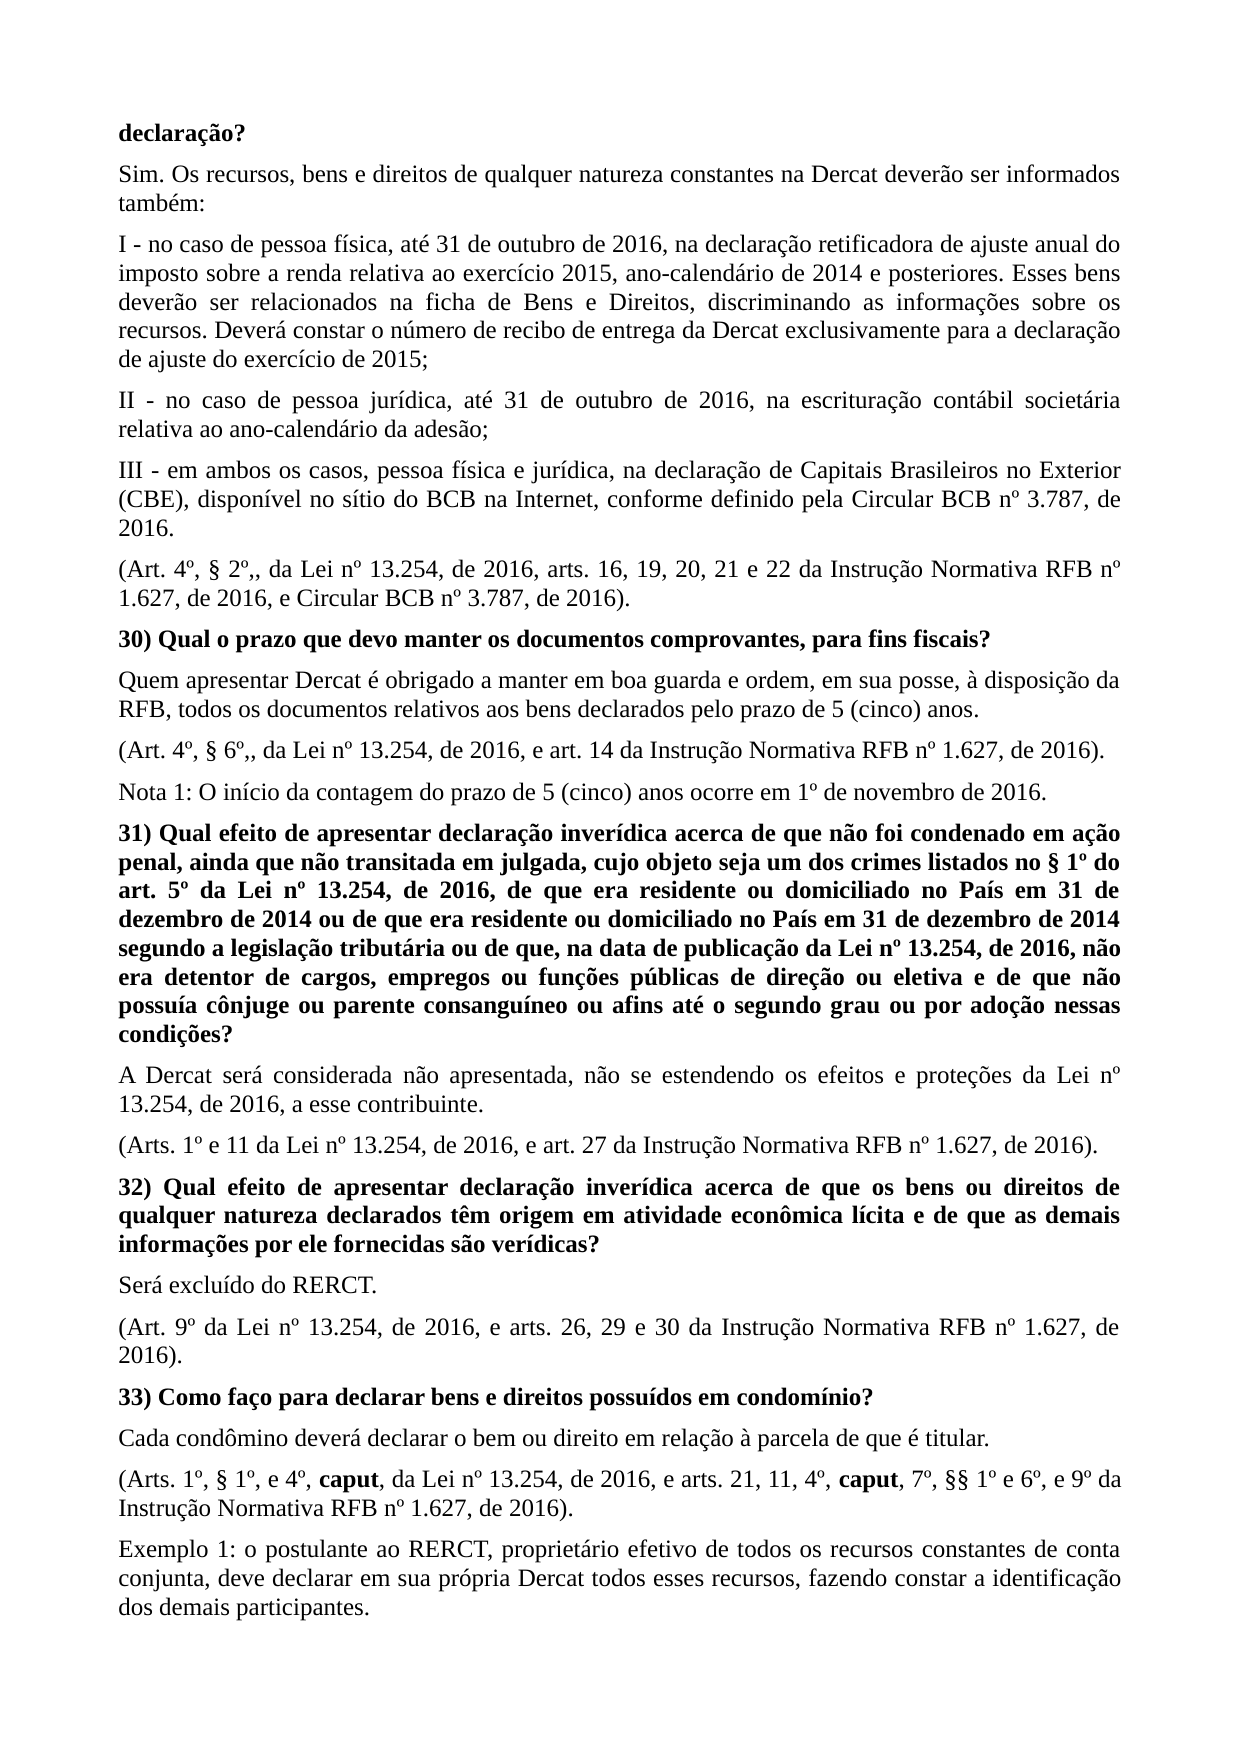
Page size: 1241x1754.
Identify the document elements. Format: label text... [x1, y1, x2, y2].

text 31) Qual efeito de apresentar declaração inverídica acerca de que não foi condenado em ação penal, ainda que não transitada em julgada, cujo objeto seja um dos crimes listados no § 1º do art. 5º da Lei nº 13.254, de 2016, de que era residente ou domiciliado no País em 31 de dezembro de 2014 ou de que era residente ou domiciliado no País em 31 de dezembro de 2014 segundo a legislação tributária ou de que, na data de publicação da Lei nº 13.254, de 2016, não era detentor de cargos, empregos ou funções públicas de direção ou eletiva e de que não possuía cônjuge ou parente consanguíneo ou afins até o segundo grau ou por adoção nessas condições? [118, 818, 1122, 1048]
text Sim. Os recursos, bens e direitos de qualquer natureza constantes na Dercat deverão ser informados também: [118, 159, 1122, 217]
text Nota 1: O início da contagem do prazo de 5 (cinco) anos ocorre em 1º de novembro de 2016. [118, 777, 1122, 806]
text (Art. 4º, § 2º,, da Lei nº 13.254, de 2016, arts. 16, 19, 20, 21 e 22 da Instrução Normativa RFB nº 1.627, de 2016, e Circular BCB nº 3.787, de 2016). [118, 554, 1122, 612]
text II - no caso de pessoa jurídica, até 31 de outubro de 2016, na escrituração contábil societária relativa ao ano-calendário da adesão; [118, 386, 1122, 443]
text Será excluído do RERCT. [118, 1271, 1122, 1299]
text (Art. 4º, § 6º,, da Lei nº 13.254, de 2016, e art. 14 da Instrução Normativa RFB nº 1.627, de 2016). [118, 736, 1122, 764]
text 32) Qual efeito de apresentar declaração inverídica acerca de que os bens ou direitos de qualquer natureza declarados têm origem em atividade econômica lícita e de que as demais informações por ele fornecidas são verídicas? [118, 1172, 1122, 1258]
text (Arts. 1º e 11 da Lei nº 13.254, de 2016, e art. 27 da Instrução Normativa RFB nº 1.627, de 2016). [118, 1131, 1122, 1159]
text 33) Como faço para declarar bens e direitos possuídos em condomínio? [118, 1382, 1122, 1411]
text Exemplo 1: o postulante ao RERCT, proprietário efetivo de todos os recursos constantes de conta conjunta, deve declarar em sua própria Dercat todos esses recursos, fazendo constar a identificação dos demais participantes. [118, 1534, 1122, 1621]
text (Arts. 1º, § 1º, e 4º, caput, da Lei nº 13.254, de 2016, e arts. 21, 11, 4º, caput, 7º, §§ 1º e 6º, e 9º da Instrução Normativa RFB nº 1.627, de 2016). [118, 1464, 1122, 1522]
text 30) Qual o prazo que devo manter os documentos comprovantes, para fins fiscais? [118, 624, 1122, 653]
text I - no caso de pessoa física, até 31 de outubro de 2016, na declaração retificadora de ajuste anual do imposto sobre a renda relativa ao exercício 2015, ano-calendário de 2014 e posteriores. Esses bens deverão ser relacionados na ficha de Bens e Direitos, discriminando as informações sobre os recursos. Deverá constar o número de recibo de entrega da Dercat exclusivamente para a declaração de ajuste do exercício de 2015; [118, 229, 1122, 373]
text Quem apresentar Dercat é obrigado a manter em boa guarda e ordem, em sua posse, à disposição da RFB, todos os documentos relativos aos bens declarados pelo prazo de 5 (cinco) anos. [118, 666, 1122, 723]
text Cada condômino deverá declarar o bem ou direito em relação à parcela de que é titular. [118, 1423, 1122, 1452]
text declaração? [118, 118, 1122, 147]
text III - em ambos os casos, pessoa física e jurídica, na declaração de Capitais Brasileiros no Exterior (CBE), disponível no sítio do BCB na Internet, conforme definido pela Circular BCB nº 3.787, de 2016. [118, 456, 1122, 542]
text A Dercat será considerada não apresentada, não se estendendo os efeitos e proteções da Lei nº 13.254, de 2016, a esse contribuinte. [118, 1061, 1122, 1118]
text (Art. 9º da Lei nº 13.254, de 2016, e arts. 26, 29 e 30 da Instrução Normativa RFB nº 1.627, de 2016). [118, 1312, 1122, 1369]
